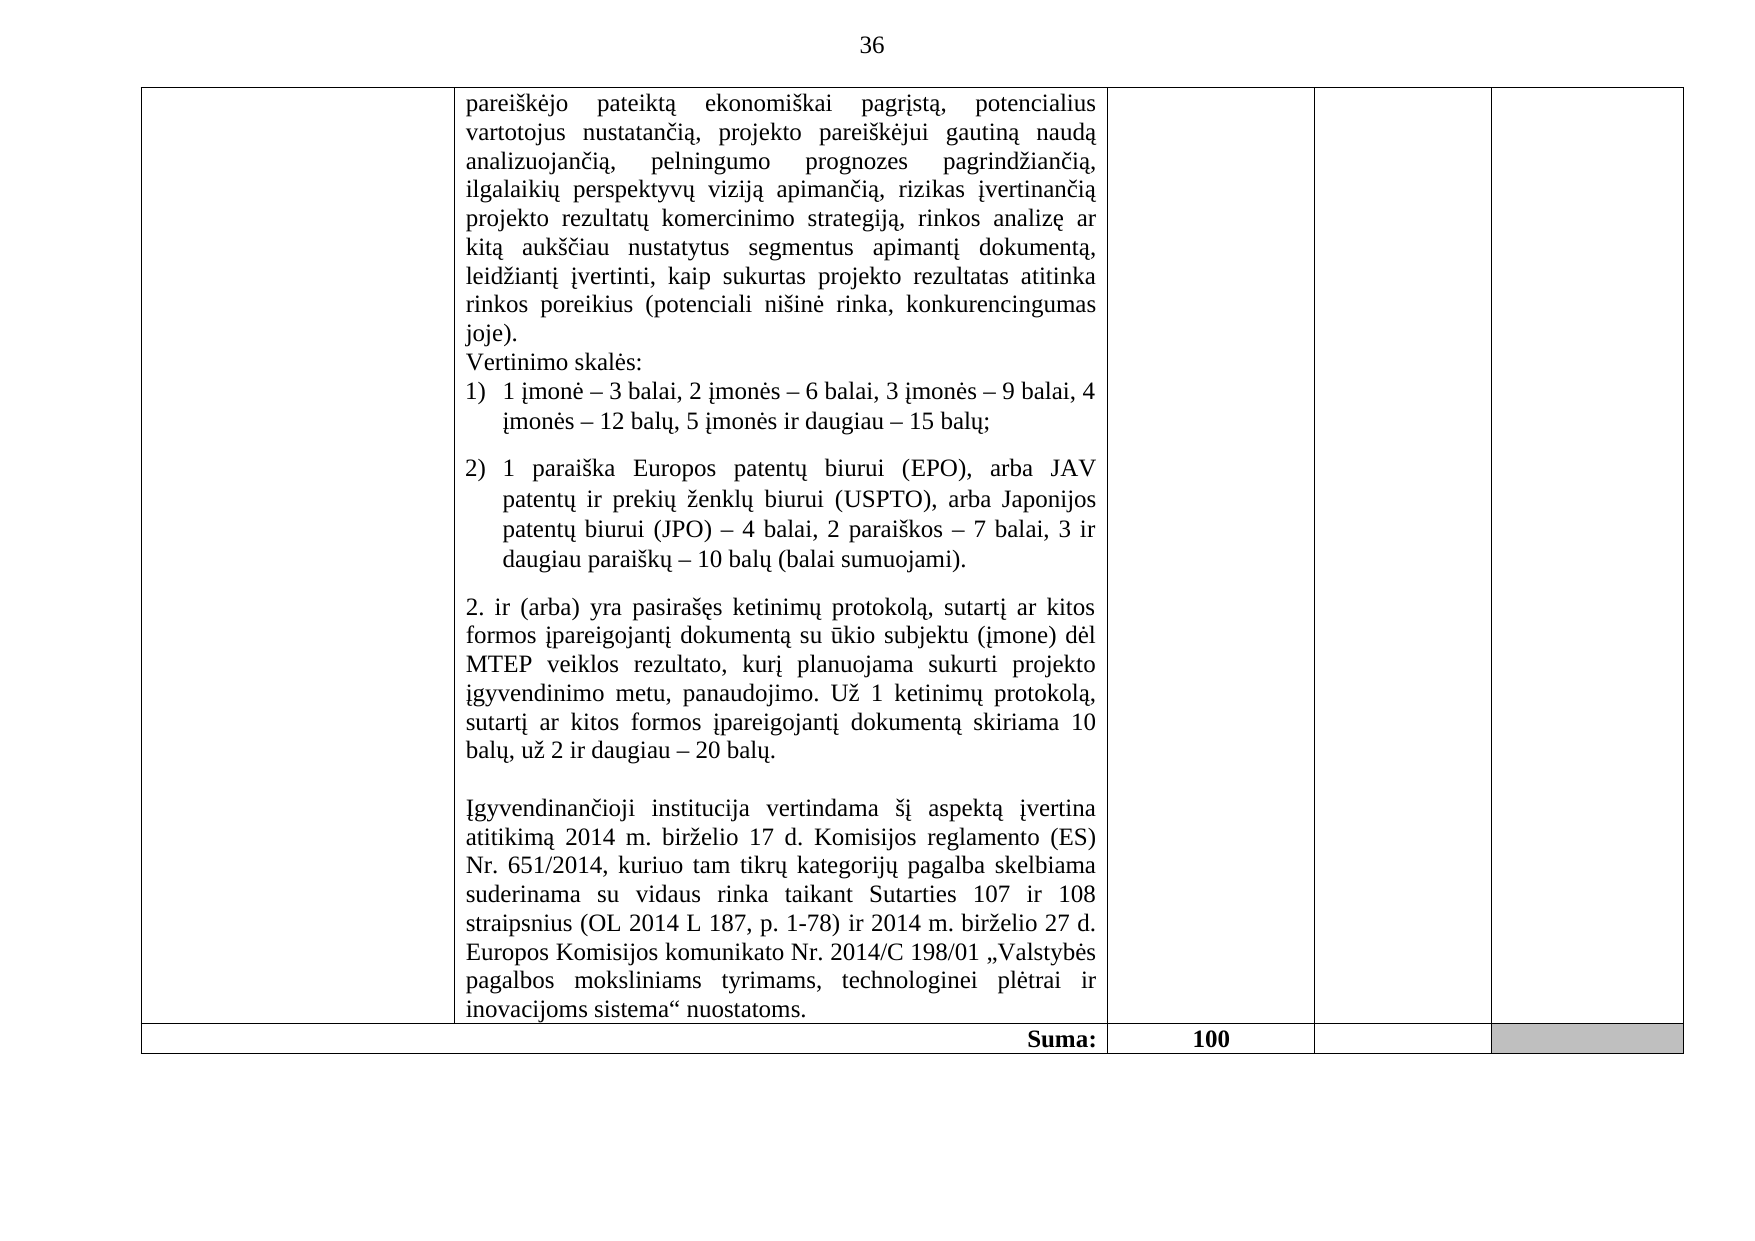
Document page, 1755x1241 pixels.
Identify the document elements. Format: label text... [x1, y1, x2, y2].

table_cell [1492, 1024, 1683, 1053]
table_cell pareiškėjo pateiktą ekonomiškai pagrįstą, potencialius vartotojus nustatančią, projekto pareiškėjui gautiną naudą analizuojančią, pelningumo prognozes pagrindžiančią, ilgalaikių perspektyvų viziją apimančią, rizikas įvertinančią projekto rezultatų komercinimo strategiją, rinkos analizę ar kitą aukščiau nustatytus segmentus apimantį dokumentą, leidžiantį įvertinti, kaip sukurtas projekto rezultatas atitinka rinkos poreikius (potenciali nišinė rinka, konkurencingumas joje). Vertinimo skalės: 1) 1 įmonė – 3 balai, 2 įmonės – 6 balai, 3 įmonės – 9 balai, 4 įmonės – 12 balų, 5 įmonės ir daugiau – 15 balų; 2) 1 paraiška Europos patentų biurui (EPO), arba JAV patentų ir prekių ženklų biurui (USPTO), arba Japonijos patentų biurui (JPO) – 4 balai, 2 paraiškos – 7 balai, 3 ir daugiau paraiškų – 10 balų (balai sumuojami). 2. ir (arba) yra pasirašęs ketinimų protokolą, sutartį ar kitos formos įpareigojantį dokumentą su ūkio subjektu (įmone) dėl MTEP veiklos rezultato, kurį planuojama sukurti projekto įgyvendinimo metu, panaudojimo. Už 1 ketinimų protokolą, sutartį ar kitos formos įpareigojantį dokumentą skiriama 10 balų, už 2 ir daugiau – 20 balų. Įgyvendinančioji institucija vertindama šį aspektą įvertina atitikimą 2014 m. birželio 17 d. Komisijos reglamento (ES) Nr. 651/2014, kuriuo tam tikrų kategorijų pagalba skelbiama suderinama su vidaus rinka taikant Sutarties 107 ir 108 straipsnius (OL 2014 L 187, p. 1-78) ir 2014 m. birželio 27 d. Europos Komisijos komunikato Nr. 2014/C 198/01 „Valstybės pagalbos moksliniams tyrimams, technologinei plėtrai ir inovacijoms sistema“ nuostatoms. [455, 88, 1107, 1023]
table_cell [1492, 88, 1683, 1023]
table_cell Suma: [142, 1024, 1107, 1053]
table_cell [1315, 88, 1491, 1023]
table_cell 100 [1108, 1024, 1314, 1053]
table_header [130, 87, 141, 1054]
table_cell [142, 88, 454, 1023]
table_cell [1108, 88, 1314, 1023]
table_cell [1315, 1024, 1491, 1053]
